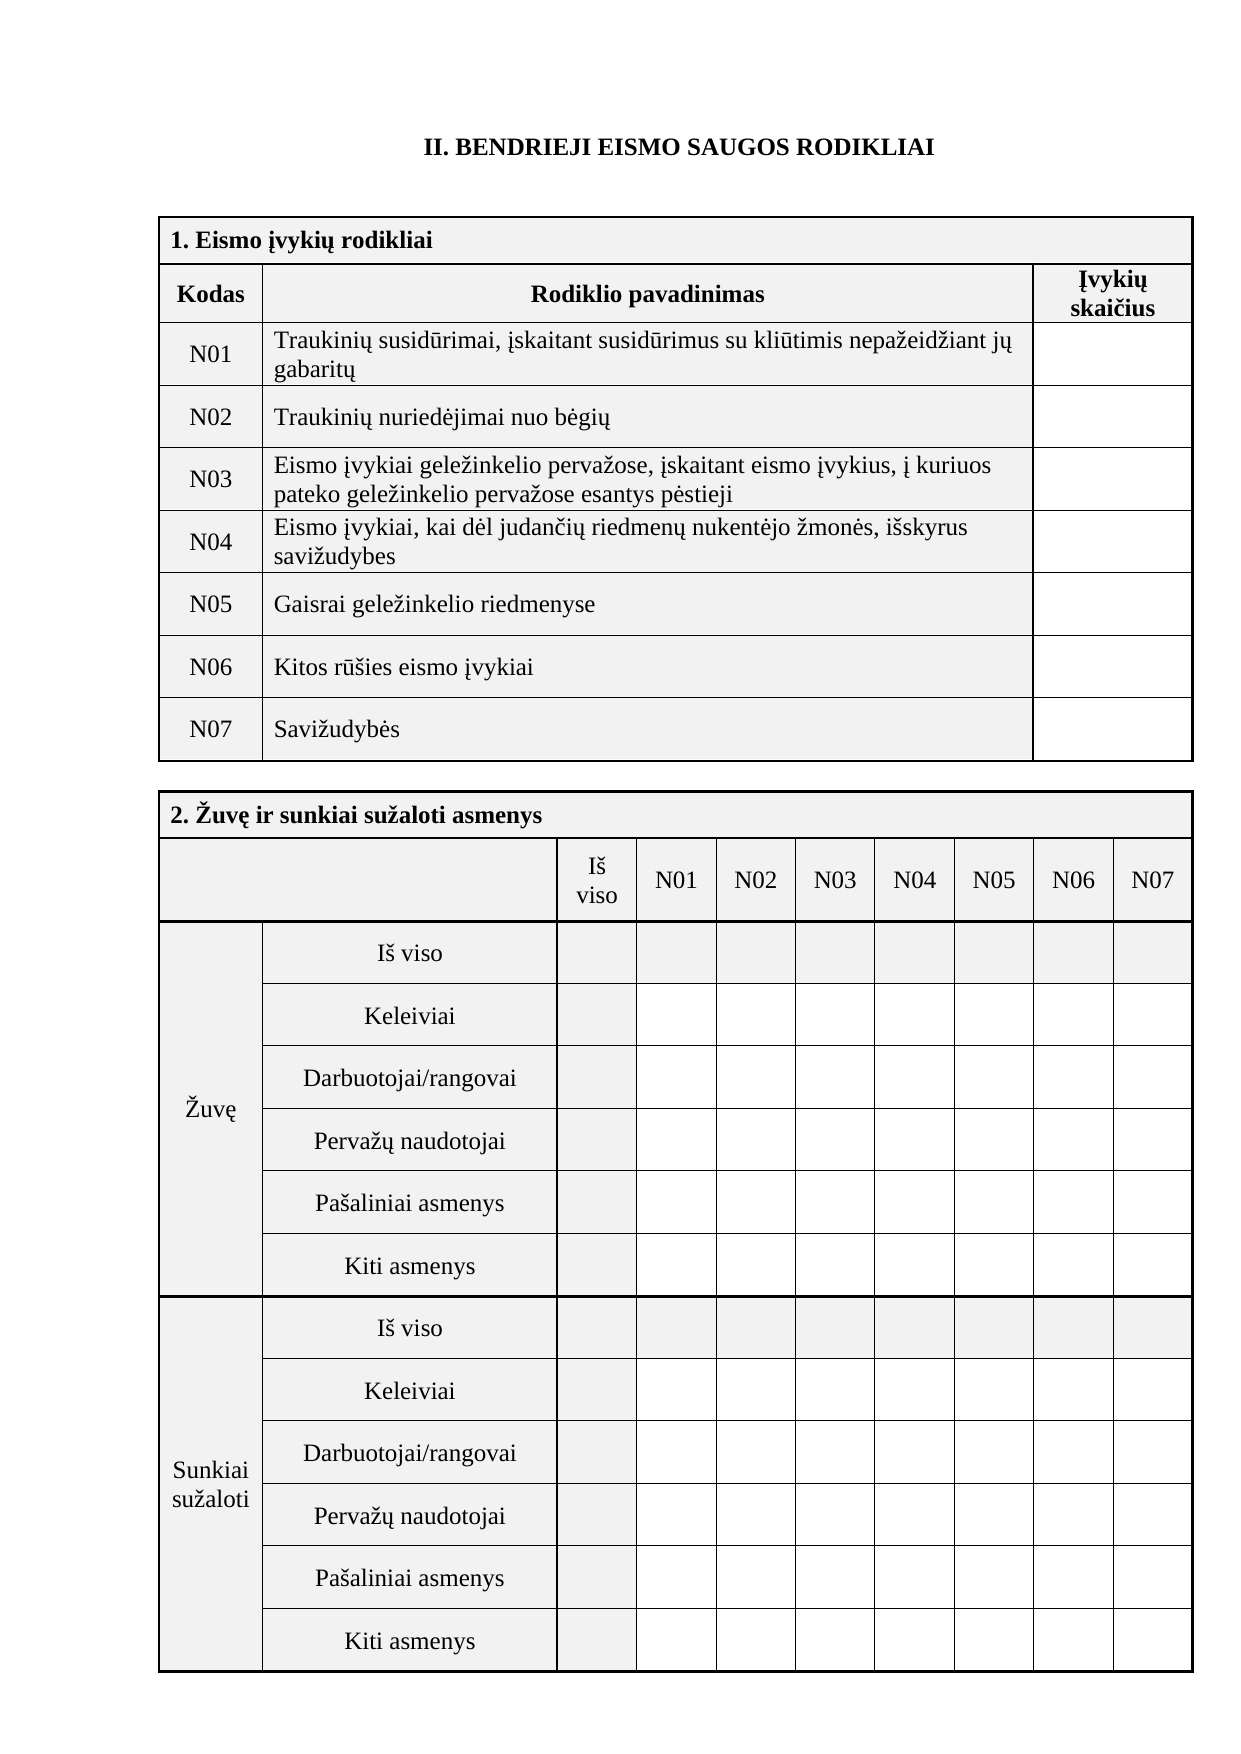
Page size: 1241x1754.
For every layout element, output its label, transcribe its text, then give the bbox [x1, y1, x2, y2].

table_cell [637, 984, 716, 1045]
table_cell [955, 984, 1033, 1045]
table_cell Kitos rūšies eismo įvykiai [263, 636, 1032, 697]
table_cell Kiti asmenys [263, 1609, 556, 1670]
table_cell [558, 1421, 636, 1483]
table_cell [1034, 1234, 1113, 1295]
table_cell [875, 984, 954, 1045]
table_cell [796, 1359, 874, 1420]
table_cell [1114, 1484, 1191, 1545]
table_cell [875, 1234, 954, 1295]
table_cell Pašaliniai asmenys [263, 1171, 556, 1233]
table_cell [717, 923, 795, 983]
table_cell [717, 1298, 795, 1358]
table_cell [558, 1234, 636, 1295]
table_cell [796, 1484, 874, 1545]
table_cell [875, 1546, 954, 1608]
table_cell N05 [160, 573, 262, 634]
table_cell [955, 1046, 1033, 1108]
table_cell [875, 1359, 954, 1420]
table_cell [558, 1109, 636, 1170]
table_cell Gaisrai geležinkelio riedmenyse [263, 573, 1032, 634]
table_cell [717, 1359, 795, 1420]
table_cell Keleiviai [263, 984, 556, 1045]
table_cell [955, 1484, 1033, 1545]
table_cell Darbuotojai/rangovai [263, 1046, 556, 1108]
table_cell [637, 1298, 716, 1358]
table_cell N06 [160, 636, 262, 697]
table_cell [875, 1109, 954, 1170]
table_cell [1114, 1609, 1191, 1670]
table_cell [717, 1171, 795, 1233]
table_cell [717, 1421, 795, 1483]
table_cell [1114, 1359, 1191, 1420]
table_cell Eismo įvykiai geležinkelio pervažose, įskaitant eismo įvykius, į kuriuos pateko geležinkelio pervažose esantys pėstieji [263, 448, 1032, 509]
table_cell [558, 1359, 636, 1420]
table_cell [955, 1609, 1033, 1670]
table_cell N04 [160, 511, 262, 572]
table_cell [1114, 1421, 1191, 1483]
table_cell [1034, 1484, 1113, 1545]
table_cell [875, 1298, 954, 1358]
table_cell [558, 1546, 636, 1608]
table_cell [1034, 1609, 1113, 1670]
table_cell Kodas [160, 265, 262, 322]
table_cell Pervažų naudotojai [263, 1484, 556, 1545]
table_cell [1034, 1421, 1113, 1483]
text II. BENDRIEJI EISMO SAUGOS RODIKLIAI [177, 132, 1181, 161]
table_cell [1034, 984, 1113, 1045]
table_cell [1034, 1171, 1113, 1233]
table_cell Iš viso [263, 923, 556, 983]
table_cell Iš viso [558, 839, 636, 920]
table_cell [875, 1171, 954, 1233]
table_cell [421, 839, 556, 920]
table_cell Pervažų naudotojai [263, 1109, 556, 1170]
table_cell N01 [637, 839, 716, 920]
table_cell [717, 1609, 795, 1670]
table_cell [1114, 1171, 1191, 1233]
table_cell [637, 1546, 716, 1608]
table_cell [955, 1234, 1033, 1295]
table_header 1. Eismo įvykių rodikliai [160, 218, 1191, 262]
table_cell [1034, 1546, 1113, 1608]
table_cell [637, 923, 716, 983]
table_cell [558, 1046, 636, 1108]
table_cell N05 [955, 839, 1033, 920]
table_cell Traukinių susidūrimai, įskaitant susidūrimus su kliūtimis nepažeidžiant jų gabaritų [263, 323, 1032, 384]
table_cell [637, 1359, 716, 1420]
table_cell [558, 984, 636, 1045]
table_cell [796, 1234, 874, 1295]
table_cell [717, 1484, 795, 1545]
table_cell [717, 1046, 795, 1108]
table_cell [1034, 1359, 1113, 1420]
table_cell [1114, 1109, 1191, 1170]
table_cell [955, 923, 1033, 983]
table_cell [558, 1171, 636, 1233]
table_cell [637, 1109, 716, 1170]
table_cell [1034, 636, 1191, 697]
table_cell [717, 1234, 795, 1295]
table_cell N01 [160, 323, 262, 384]
table_cell [875, 923, 954, 983]
table_cell [1114, 1298, 1191, 1358]
table_cell [717, 1546, 795, 1608]
table_cell [1034, 448, 1191, 509]
table_cell [1034, 1046, 1113, 1108]
table_cell N07 [1114, 839, 1191, 920]
table_cell [637, 1484, 716, 1545]
table_cell [1114, 1046, 1191, 1108]
table_cell [796, 1046, 874, 1108]
table_cell N03 [160, 448, 262, 509]
table_cell [637, 1171, 716, 1233]
table_cell Keleiviai [263, 1359, 556, 1420]
table_cell [717, 1109, 795, 1170]
table_cell [955, 1359, 1033, 1420]
table_cell [796, 1421, 874, 1483]
table_cell [558, 923, 636, 983]
table_cell [1034, 923, 1113, 983]
table_cell [558, 1484, 636, 1545]
table_cell [955, 1171, 1033, 1233]
table_header 2. Žuvę ir sunkiai sužaloti asmenys [160, 793, 1191, 837]
table_cell [1114, 984, 1191, 1045]
table_cell [717, 984, 795, 1045]
table_cell Savižudybės [263, 698, 1032, 759]
table_cell [1034, 698, 1191, 759]
table_cell N02 [717, 839, 795, 920]
table_cell [1034, 573, 1191, 634]
table_cell [160, 839, 262, 920]
table_cell Darbuotojai/rangovai [263, 1421, 556, 1483]
table_cell [955, 1298, 1033, 1358]
table_cell [1114, 923, 1191, 983]
table_cell [955, 1546, 1033, 1608]
table_cell [796, 923, 874, 983]
table_cell [796, 1546, 874, 1608]
table_cell Rodiklio pavadinimas [263, 265, 1032, 322]
table_cell N06 [1034, 839, 1113, 920]
table_cell [796, 1298, 874, 1358]
table_cell [796, 1109, 874, 1170]
table_cell Traukinių nuriedėjimai nuo bėgių [263, 386, 1032, 447]
table_cell [875, 1421, 954, 1483]
table_cell N07 [160, 698, 262, 759]
table_cell [1034, 323, 1191, 384]
table_cell [1034, 386, 1191, 447]
table_cell [1114, 1546, 1191, 1608]
table_cell [637, 1421, 716, 1483]
table_cell [796, 1609, 874, 1670]
table_cell Sunkiai sužaloti [160, 1298, 262, 1670]
table_cell Įvykių skaičius [1034, 265, 1191, 322]
table_cell [875, 1609, 954, 1670]
table_cell [875, 1046, 954, 1108]
table_cell Kiti asmenys [263, 1234, 556, 1295]
table_cell [1034, 511, 1191, 572]
table_cell Iš viso [263, 1298, 556, 1358]
table_cell [955, 1421, 1033, 1483]
table_cell Eismo įvykiai, kai dėl judančių riedmenų nukentėjo žmonės, išskyrus savižudybes [263, 511, 1032, 572]
table_cell Žuvę [160, 923, 262, 1295]
table_cell [1034, 1109, 1113, 1170]
table_cell [796, 984, 874, 1045]
table_cell [875, 1484, 954, 1545]
table_cell [955, 1109, 1033, 1170]
table_cell [1034, 1298, 1113, 1358]
table_cell N04 [875, 839, 954, 920]
table_cell [262, 839, 421, 920]
table_cell N03 [796, 839, 874, 920]
table_cell [637, 1234, 716, 1295]
table_cell Pašaliniai asmenys [263, 1546, 556, 1608]
table_cell [796, 1171, 874, 1233]
table_cell [558, 1298, 636, 1358]
table_cell [558, 1609, 636, 1670]
table_cell [1114, 1234, 1191, 1295]
table_cell [637, 1609, 716, 1670]
table_cell [637, 1046, 716, 1108]
table_cell N02 [160, 386, 262, 447]
